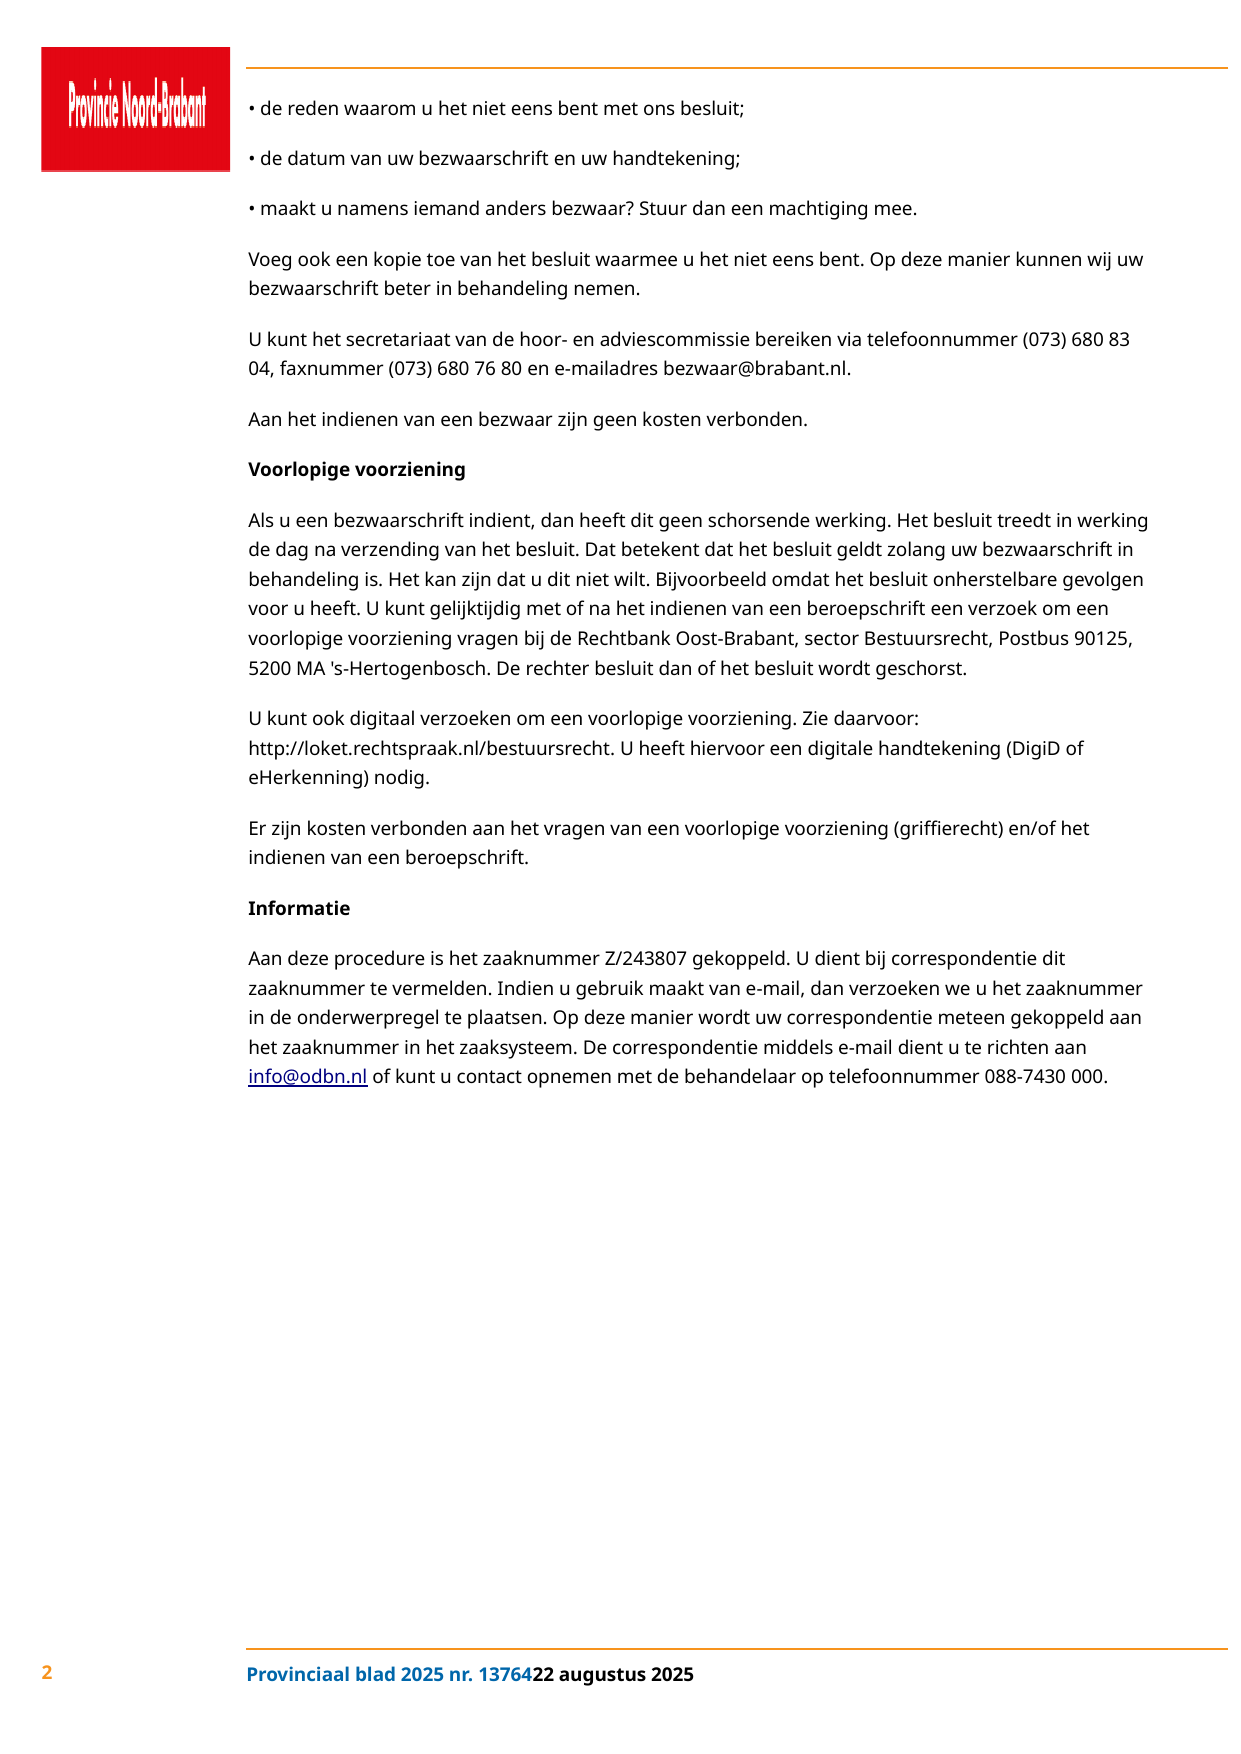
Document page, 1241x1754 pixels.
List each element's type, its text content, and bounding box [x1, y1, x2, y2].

text Als u een bezwaarschrift indient, dan heeft dit geen schorsende werking. Het besluit treedt in werking de dag na verzending van het besluit. Dat betekent dat het besluit geldt zolang uw bezwaarschrift in behandeling is. Het kan zijn dat u dit niet wilt. Bijvoorbeeld omdat het besluit onherstelbare gevolgen voor u heeft. U kunt gelijktijdig met of na het indienen van een beroepschrift een verzoek om een voorlopige voorziening vragen bij de Rechtbank Oost-Brabant, sector Bestuursrecht, Postbus 90125, 5200 MA 's‑Hertogenbosch. De rechter besluit dan of het besluit wordt geschorst. [248, 507, 1152, 681]
text Voeg ook een kopie toe van het besluit waarmee u het niet eens bent. Op deze manier kunnen wij uw bezwaarschrift beter in behandeling nemen. [248, 246, 1152, 301]
text Voorlopige voorziening [248, 456, 1152, 482]
text Informatie [248, 895, 1152, 921]
picture [41, 47, 231, 172]
text Aan het indienen van een bezwaar zijn geen kosten verbonden. [248, 406, 1152, 432]
text • de reden waarom u het niet eens bent met ons besluit; [248, 95, 1152, 121]
text • de datum van uw bezwaarschrift en uw handtekening; [248, 145, 1152, 171]
text Aan deze procedure is het zaaknummer Z/243807 gekoppeld. U dient bij correspondentie dit zaaknummer te vermelden. Indien u gebruik maakt van e-mail, dan verzoeken we u het zaaknummer in de onderwerpregel te plaatsen. Op deze manier wordt uw correspondentie meteen gekoppeld aan het zaaknummer in het zaaksysteem. De correspondentie middels e-mail dient u te richten aan info@odbn.nl of kunt u contact opnemen met de behandelaar op telefoonnummer 088-7430 000. [248, 945, 1152, 1089]
text • maakt u namens iemand anders bezwaar? Stuur dan een machtiging mee. [248, 196, 1152, 221]
text U kunt ook digitaal verzoeken om een voorlopige voorziening. Zie daarvoor: http://loket.rechtspraak.nl/bestuursrecht. U heeft hiervoor een digitale handtekening (DigiD of eHerkenning) nodig. [248, 705, 1152, 790]
text Er zijn kosten verbonden aan het vragen van een voorlopige voorziening (griffierecht) en/of het indienen van een beroepschrift. [248, 815, 1152, 870]
text U kunt het secretariaat van de hoor- en adviescommissie bereiken via telefoonnummer (073) 680 83 04, faxnummer (073) 680 76 80 en e-mailadres bezwaar@brabant.nl. [248, 326, 1152, 381]
